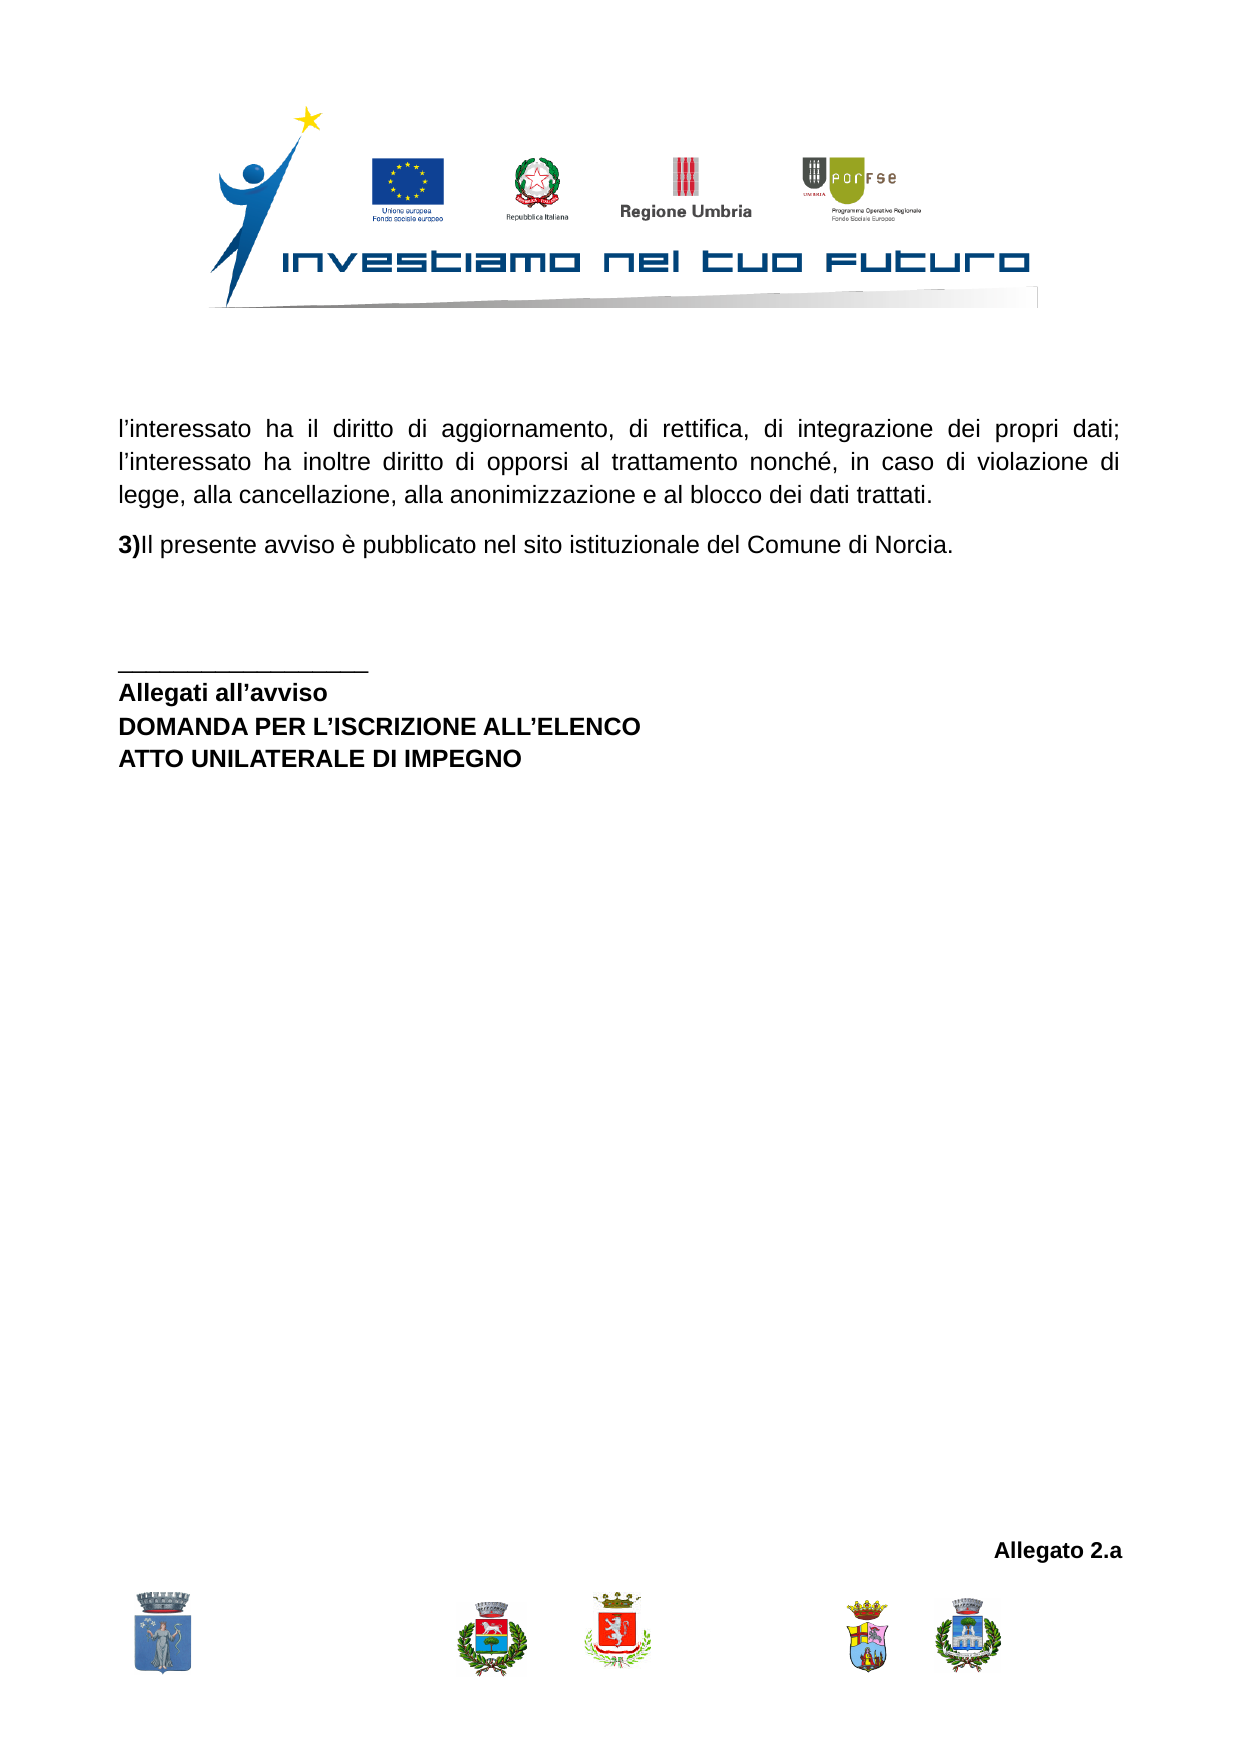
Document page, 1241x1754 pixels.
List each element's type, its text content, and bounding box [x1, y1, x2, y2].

text __________________ [118, 645, 1122, 674]
text ATTO UNILATERALE DI IMPEGNO [118, 744, 1122, 773]
text Allegati all’avviso [118, 678, 1122, 707]
text DOMANDA PER L’ISCRIZIONE ALL’ELENCO [118, 711, 1122, 740]
list Il presente avviso è pubblicato nel sito istituzionale del Comune di Norcia. [118, 530, 1122, 558]
text Allegato 2.a [118, 1537, 1122, 1563]
list l’interessato ha il diritto di aggiornamento, di rettifica, di integrazione dei propri dati; l’interessato ha inoltre diritto di opporsi al trattamento nonché, in caso di violazione di legge, alla cancellazione, alla anonimizzazione e al blocco dei dati trattati. [118, 414, 1122, 509]
